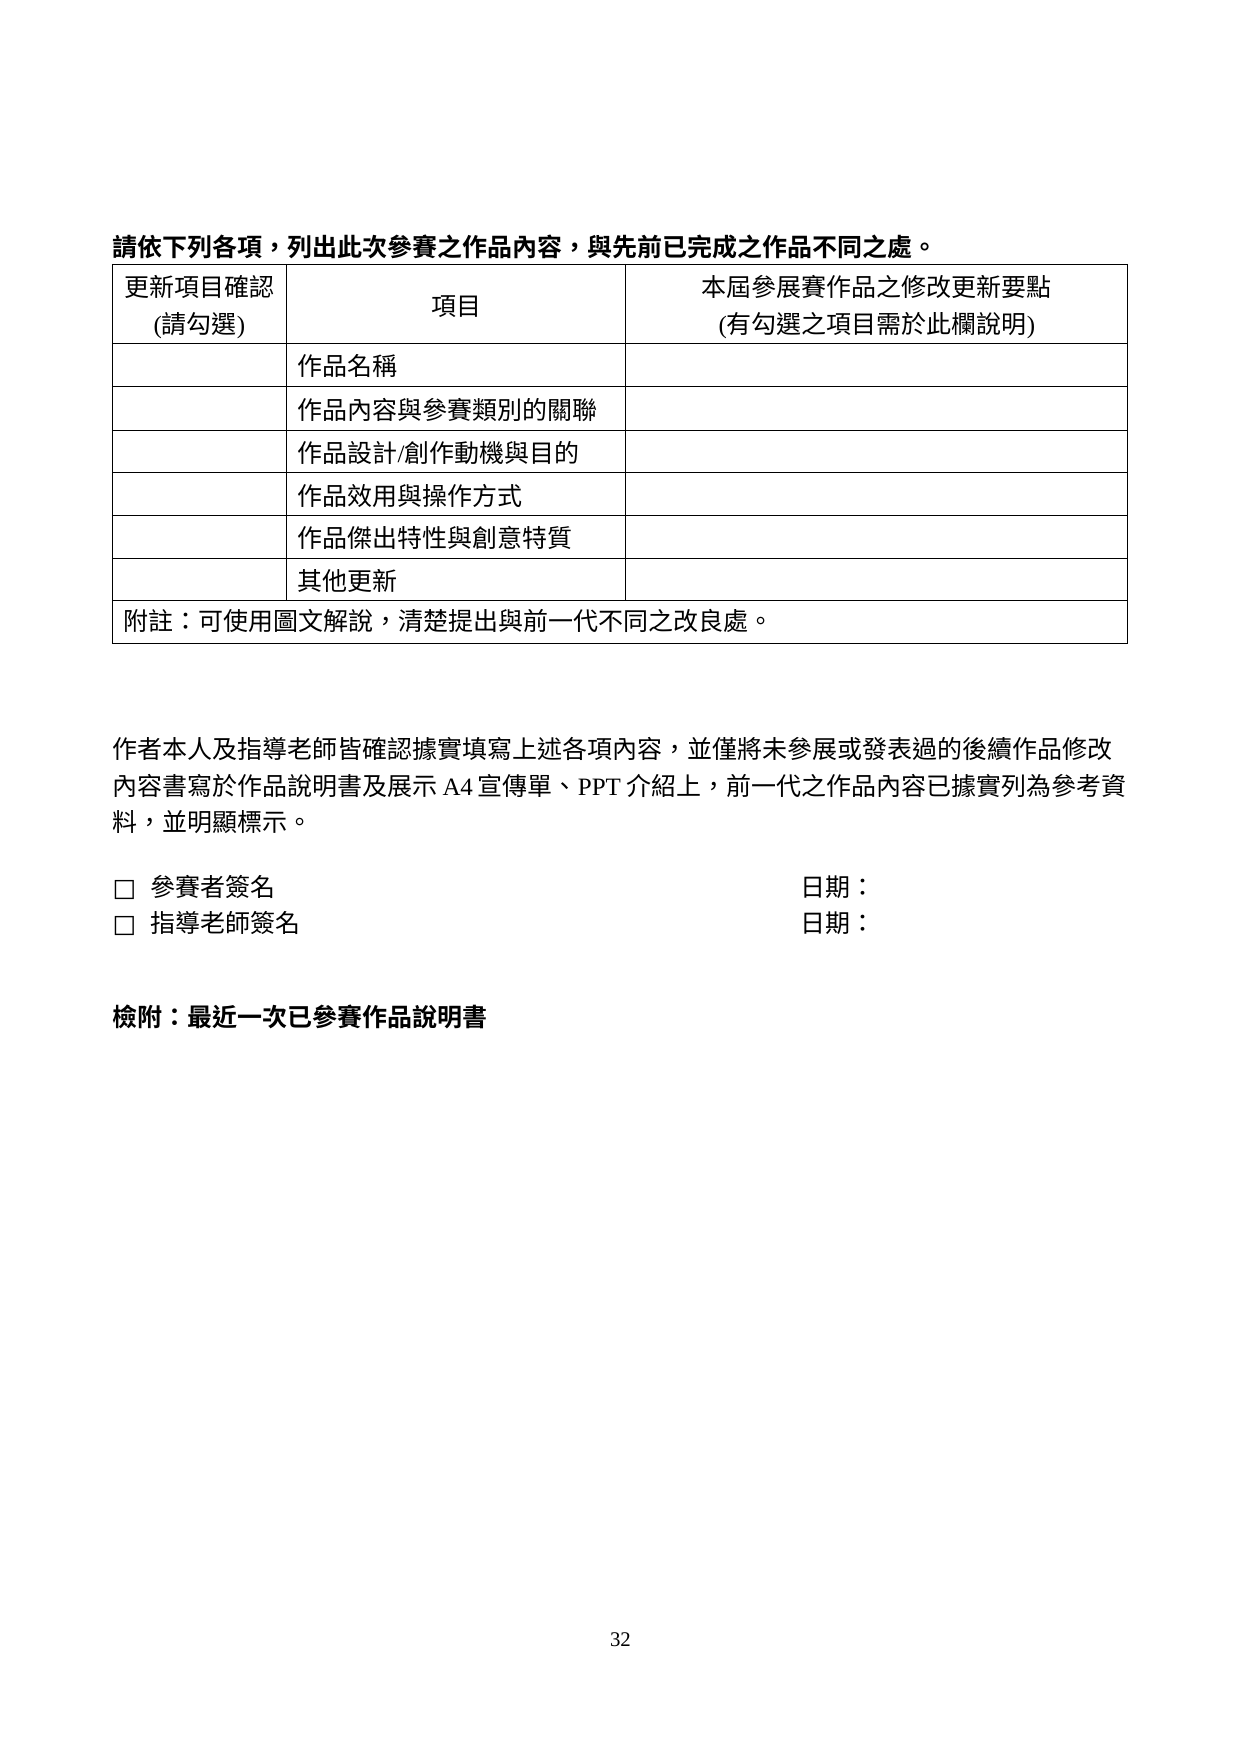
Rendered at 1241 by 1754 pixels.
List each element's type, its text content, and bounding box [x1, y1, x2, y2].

table_header 更新項目確認 (請勾選) [113, 265, 286, 343]
table_cell [113, 431, 286, 472]
table_cell [113, 559, 286, 600]
table_cell [626, 559, 1127, 600]
table_cell 其他更新 [287, 559, 625, 600]
table_cell 附註：可使用圖文解說，清楚提出與前一代不同之改良處。 [113, 601, 1127, 643]
text 檢附：最近一次已參賽作品說明書 [112, 997, 1128, 1034]
table_cell 作品設計/創作動機與目的 [287, 431, 625, 472]
table_cell [626, 387, 1127, 430]
table_cell [113, 387, 286, 430]
table_header 本屆參展賽作品之修改更新要點 (有勾選之項目需於此欄說明) [626, 265, 1127, 343]
text 請依下列各項，列出此次參賽之作品內容，與先前已完成之作品不同之處。 [112, 227, 1128, 264]
table_cell [113, 516, 286, 558]
table_header 項目 [287, 265, 625, 343]
table_cell [113, 473, 286, 515]
table_cell 作品名稱 [287, 344, 625, 386]
table_cell 作品內容與參賽類別的關聯 [287, 387, 625, 430]
table_cell [626, 431, 1127, 472]
table_cell [113, 344, 286, 386]
table_cell 作品效用與操作方式 [287, 473, 625, 515]
table_cell [626, 516, 1127, 558]
list 參賽者簽名 日期： [112, 867, 1128, 904]
table_cell [626, 344, 1127, 386]
table_cell 作品傑出特性與創意特質 [287, 516, 625, 558]
text 作者本人及指導老師皆確認據實填寫上述各項內容，並僅將未參展或發表過的後續作品修改內容書寫於作品說明書及展示A4宣傳單、PPT介紹上，前一代之作品內容已據實列為參考資料，並明顯標示。 [112, 730, 1128, 839]
table_cell [626, 473, 1127, 515]
list 指導老師簽名 日期： [112, 904, 1128, 940]
